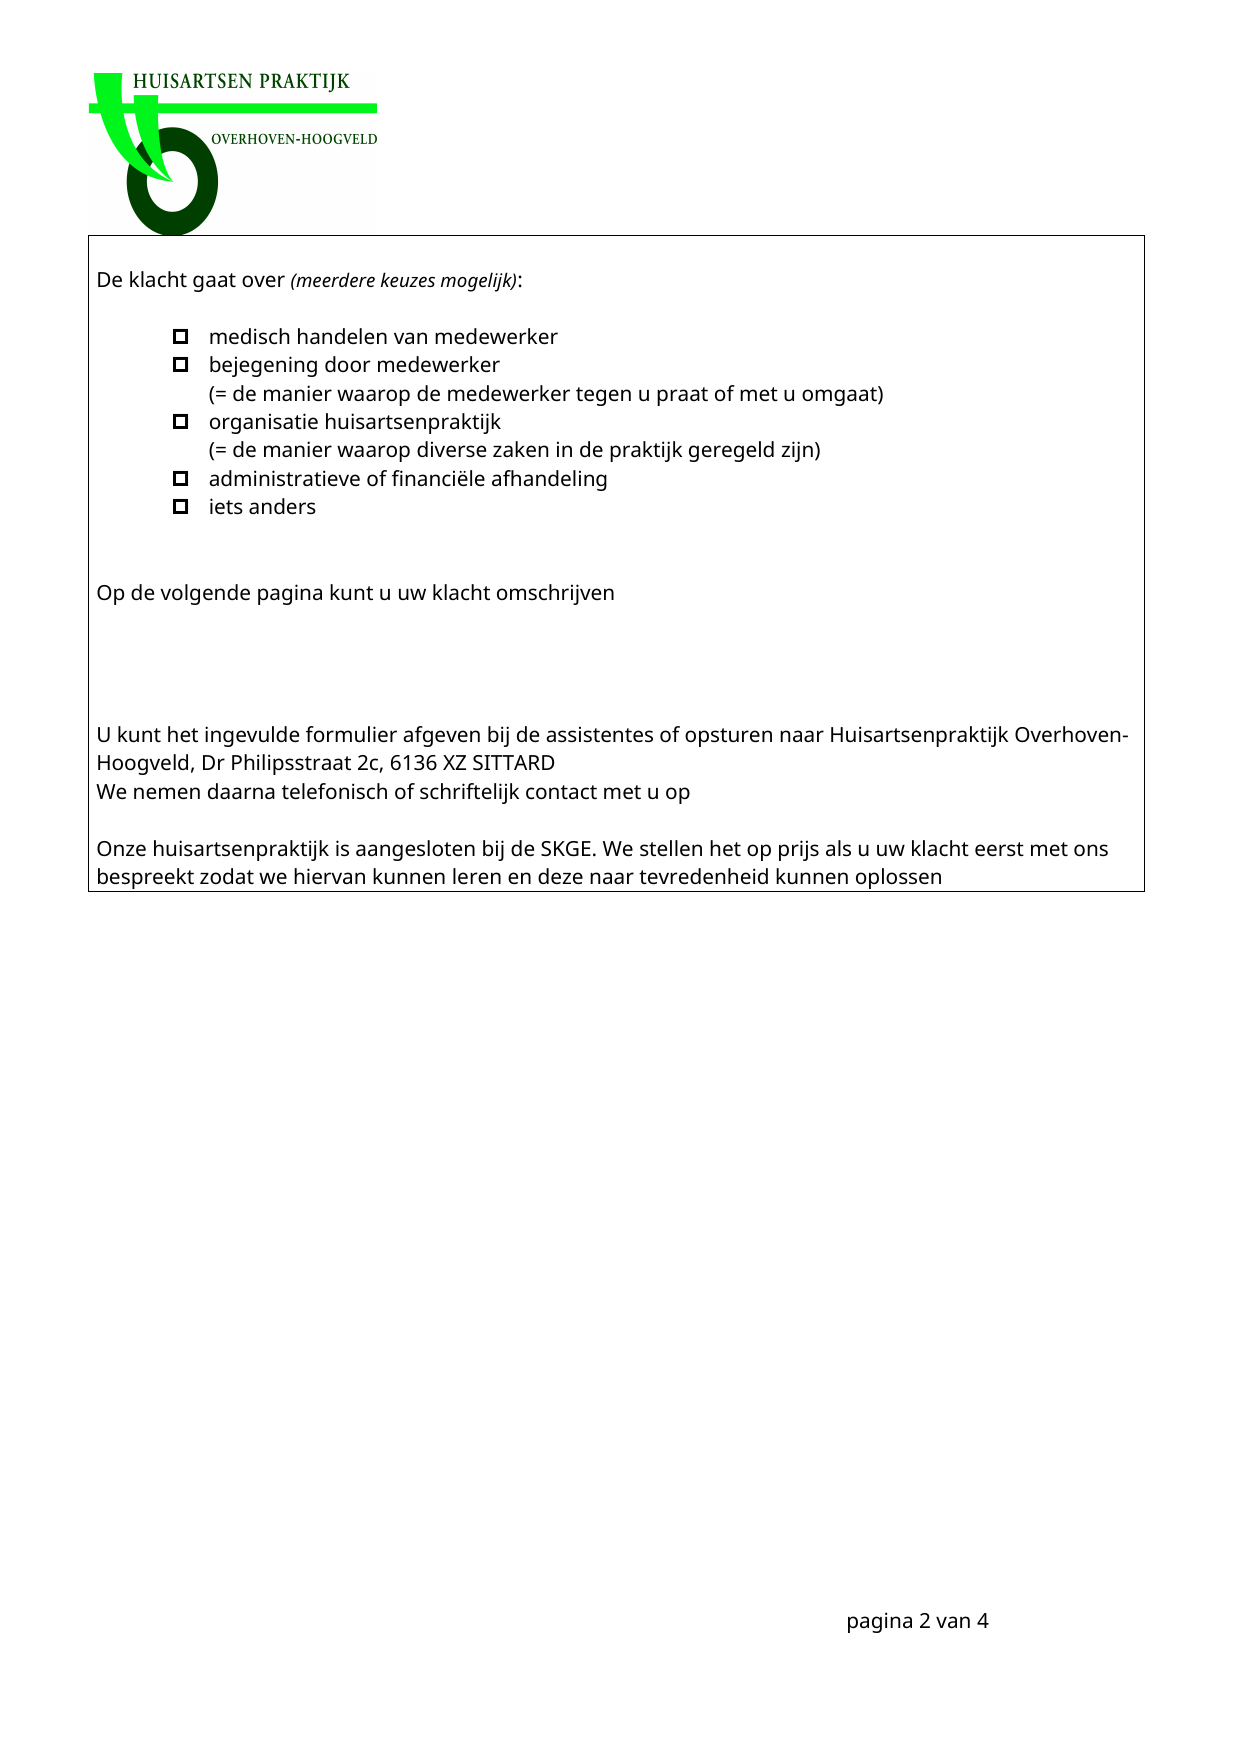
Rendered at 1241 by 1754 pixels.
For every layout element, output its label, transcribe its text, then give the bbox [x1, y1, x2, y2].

table_cell De klacht gaat over (meerdere keuzes mogelijk): medisch handelen van medewerker bejegening door medewerker (= de manier waarop de medewerker tegen u praat of met u omgaat) organisatie huisartsenpraktijk (= de manier waarop diverse zaken in de praktijk geregeld zijn) administratieve of financiële afhandeling iets anders Op de volgende pagina kunt u uw klacht omschrijven U kunt het ingevulde formulier afgeven bij de assistentes of opsturen naar Huisartsenpraktijk Overhoven-Hoogveld, Dr Philipsstraat 2c, 6136 XZ SITTARD We nemen daarna telefonisch of schriftelijk contact met u op Onze huisartsenpraktijk is aangesloten bij de SKGE. We stellen het op prijs als u uw klacht eerst met ons bespreekt zodat we hiervan kunnen leren en deze naar tevredenheid kunnen oplossen [89, 236, 1144, 891]
